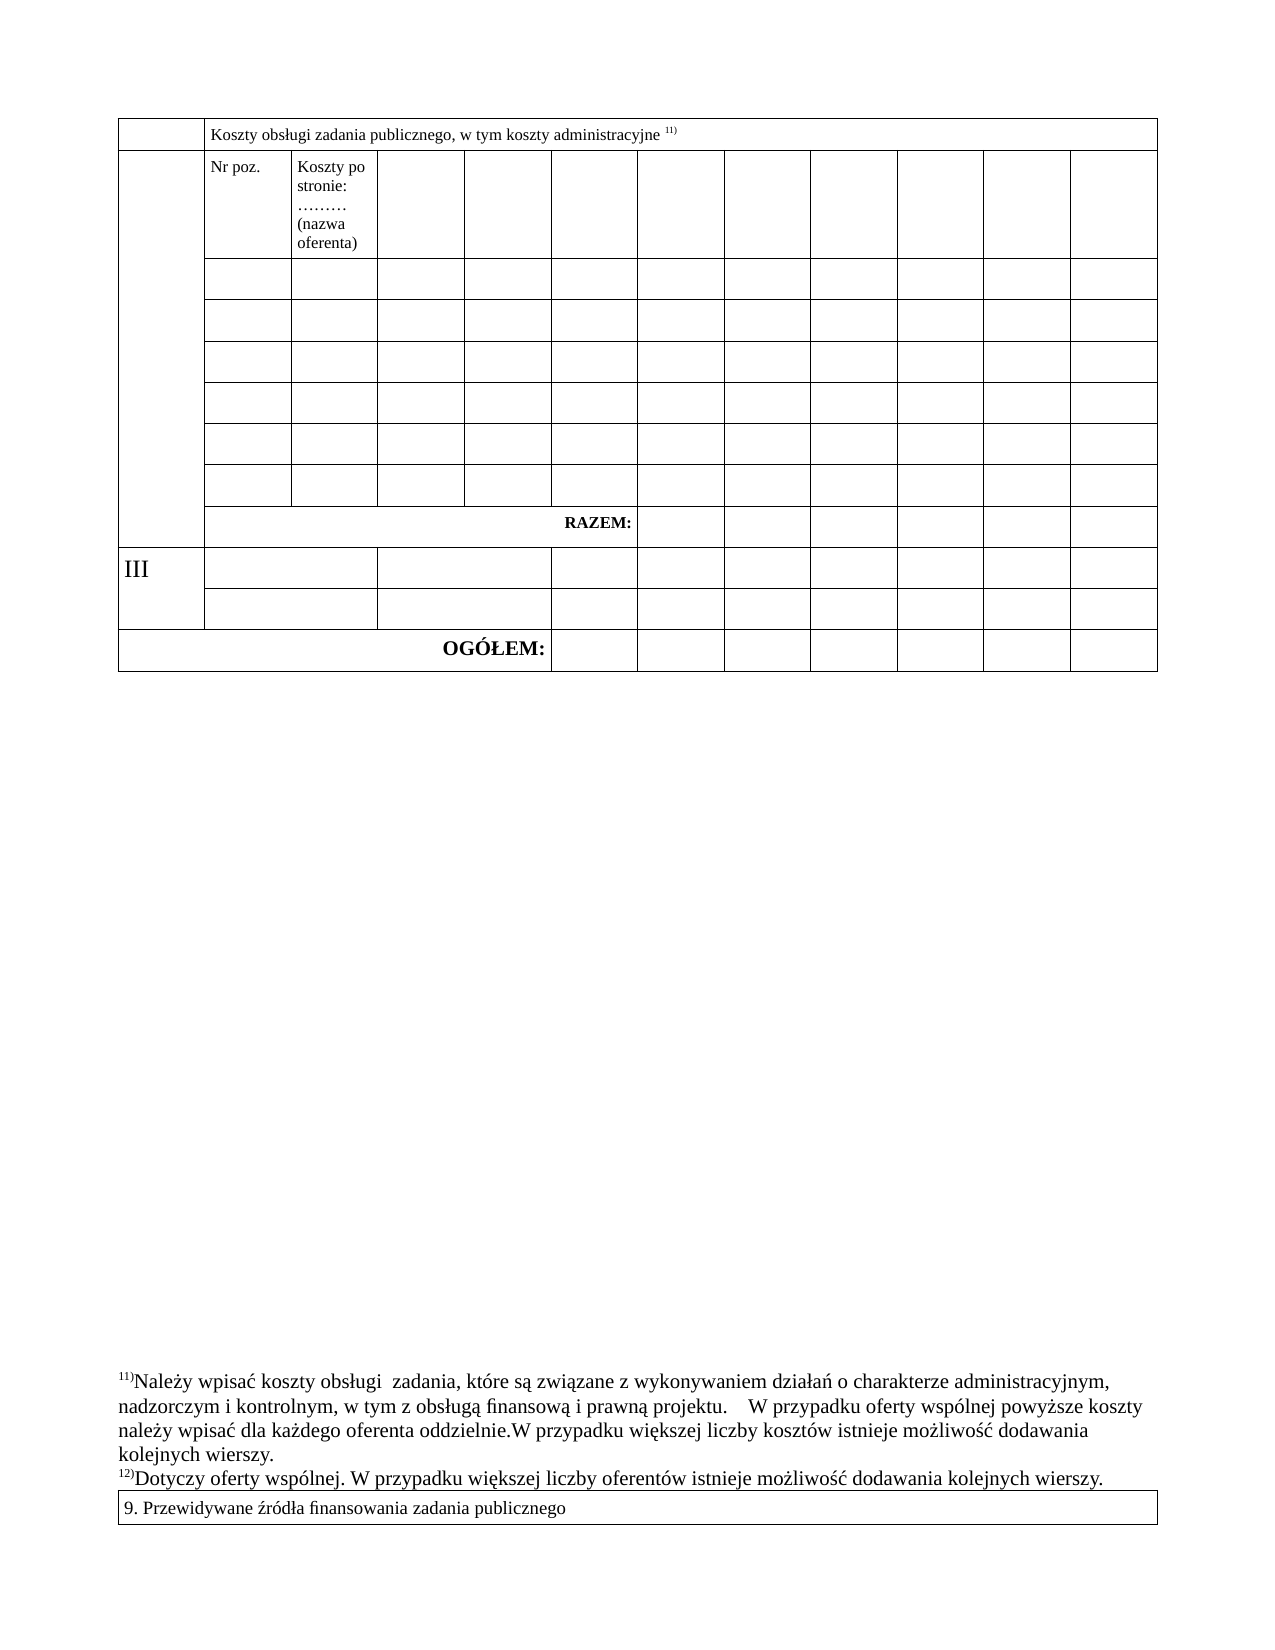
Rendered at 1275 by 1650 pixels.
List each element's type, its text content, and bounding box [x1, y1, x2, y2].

table_cell [552, 424, 637, 464]
table_cell [984, 548, 1070, 588]
table_cell [552, 589, 637, 629]
table_cell [1071, 548, 1157, 588]
table_cell [378, 424, 464, 464]
table_cell [292, 424, 377, 464]
table_cell [811, 589, 897, 629]
table_cell [811, 383, 897, 423]
table_cell [205, 589, 377, 629]
table_cell [205, 342, 291, 382]
table_cell [811, 259, 897, 299]
table_cell [811, 548, 897, 588]
table_header Koszty obsługi zadania publicznego, w tym koszty administracyjne 11) [205, 119, 1157, 150]
table_cell [1071, 630, 1157, 671]
table_cell [811, 630, 897, 671]
table_cell [1071, 259, 1157, 299]
table_cell [378, 259, 464, 299]
table_cell [898, 630, 983, 671]
table_cell [984, 630, 1070, 671]
table_cell III [119, 548, 204, 629]
table_cell [465, 300, 551, 341]
table_cell [378, 151, 464, 258]
table_cell [811, 300, 897, 341]
table_cell [1071, 151, 1157, 258]
table_cell [205, 383, 291, 423]
table_cell RAZEM: [205, 507, 637, 547]
table_cell [898, 424, 983, 464]
table_cell [552, 151, 637, 258]
table_cell [378, 300, 464, 341]
table_cell [984, 259, 1070, 299]
table_cell [725, 259, 810, 299]
table_cell Nr poz. [205, 151, 291, 258]
table_cell [638, 342, 724, 382]
table_cell [378, 548, 551, 588]
table_cell [552, 465, 637, 506]
table_cell [205, 424, 291, 464]
table_cell [898, 589, 983, 629]
table_cell [638, 507, 724, 547]
text 12)Dotyczy oferty wspólnej. W przypadku większej liczby oferentów istnieje możliwość dodawania kolejnych wierszy. [118, 1466, 1157, 1490]
table_cell [638, 383, 724, 423]
table_cell [465, 383, 551, 423]
table_cell OGÓŁEM: [119, 630, 551, 671]
table_cell [465, 259, 551, 299]
table_cell [638, 424, 724, 464]
table_cell [811, 507, 897, 547]
table_cell [465, 342, 551, 382]
table_cell [725, 342, 810, 382]
table_cell [552, 342, 637, 382]
table_cell [725, 383, 810, 423]
table_cell [119, 151, 204, 547]
table_cell [205, 300, 291, 341]
table_cell [292, 465, 377, 506]
table_cell [984, 465, 1070, 506]
table_cell [205, 548, 377, 588]
table_cell [1071, 589, 1157, 629]
table_header [119, 119, 204, 150]
table_cell [205, 465, 291, 506]
table_cell [465, 151, 551, 258]
table_cell [898, 548, 983, 588]
table_cell [725, 465, 810, 506]
table_cell [1071, 465, 1157, 506]
table_cell Koszty po stronie: ……… (nazwa oferenta) [292, 151, 377, 258]
table_cell [638, 300, 724, 341]
table_cell [1071, 342, 1157, 382]
table_cell [984, 300, 1070, 341]
table_cell [552, 383, 637, 423]
table_cell [811, 342, 897, 382]
table_cell [898, 342, 983, 382]
table_cell [638, 151, 724, 258]
table_cell [1071, 507, 1157, 547]
table_cell [205, 259, 291, 299]
table_cell [552, 630, 637, 671]
table_cell [378, 383, 464, 423]
table_cell [638, 589, 724, 629]
table_cell [725, 589, 810, 629]
table_cell [638, 630, 724, 671]
table_cell [638, 259, 724, 299]
table_cell [378, 465, 464, 506]
table_cell [984, 424, 1070, 464]
table_cell [984, 151, 1070, 258]
table_header 9. Przewidywane źródła ﬁnansowania zadania publicznego [119, 1491, 1157, 1524]
table_cell [638, 548, 724, 588]
table_cell [811, 465, 897, 506]
table_cell [898, 383, 983, 423]
table_cell [552, 548, 637, 588]
table_cell [725, 151, 810, 258]
table_cell [292, 259, 377, 299]
table_cell [378, 589, 551, 629]
table_cell [725, 630, 810, 671]
table_cell [1071, 300, 1157, 341]
table_cell [638, 465, 724, 506]
table_cell [984, 507, 1070, 547]
text 11)Należy wpisać koszty obsługi zadania, które są związane z wykonywaniem działań o charakterze administracyjnym, nadzorczym i kontrolnym, w tym z obsługą ﬁnansową i prawną projektu. W przypadku oferty wspólnej powyższe koszty należy wpisać dla każdego oferenta oddzielnie.W przypadku większej liczby kosztów istnieje możliwość dodawania kolejnych wierszy. [118, 1369, 1157, 1466]
table_cell [725, 507, 810, 547]
table_cell [292, 342, 377, 382]
table_cell [292, 383, 377, 423]
table_cell [552, 259, 637, 299]
table_cell [898, 507, 983, 547]
table_cell [898, 259, 983, 299]
table_cell [465, 465, 551, 506]
table_cell [1071, 383, 1157, 423]
table_cell [811, 151, 897, 258]
table_cell [811, 424, 897, 464]
table_cell [984, 589, 1070, 629]
table_cell [898, 151, 983, 258]
table_cell [552, 300, 637, 341]
table_cell [984, 383, 1070, 423]
table_cell [465, 424, 551, 464]
table_cell [984, 342, 1070, 382]
table_cell [898, 300, 983, 341]
table_cell [292, 300, 377, 341]
table_cell [378, 342, 464, 382]
table_cell [898, 465, 983, 506]
table_cell [1071, 424, 1157, 464]
table_cell [725, 548, 810, 588]
table_cell [725, 300, 810, 341]
table_cell [725, 424, 810, 464]
